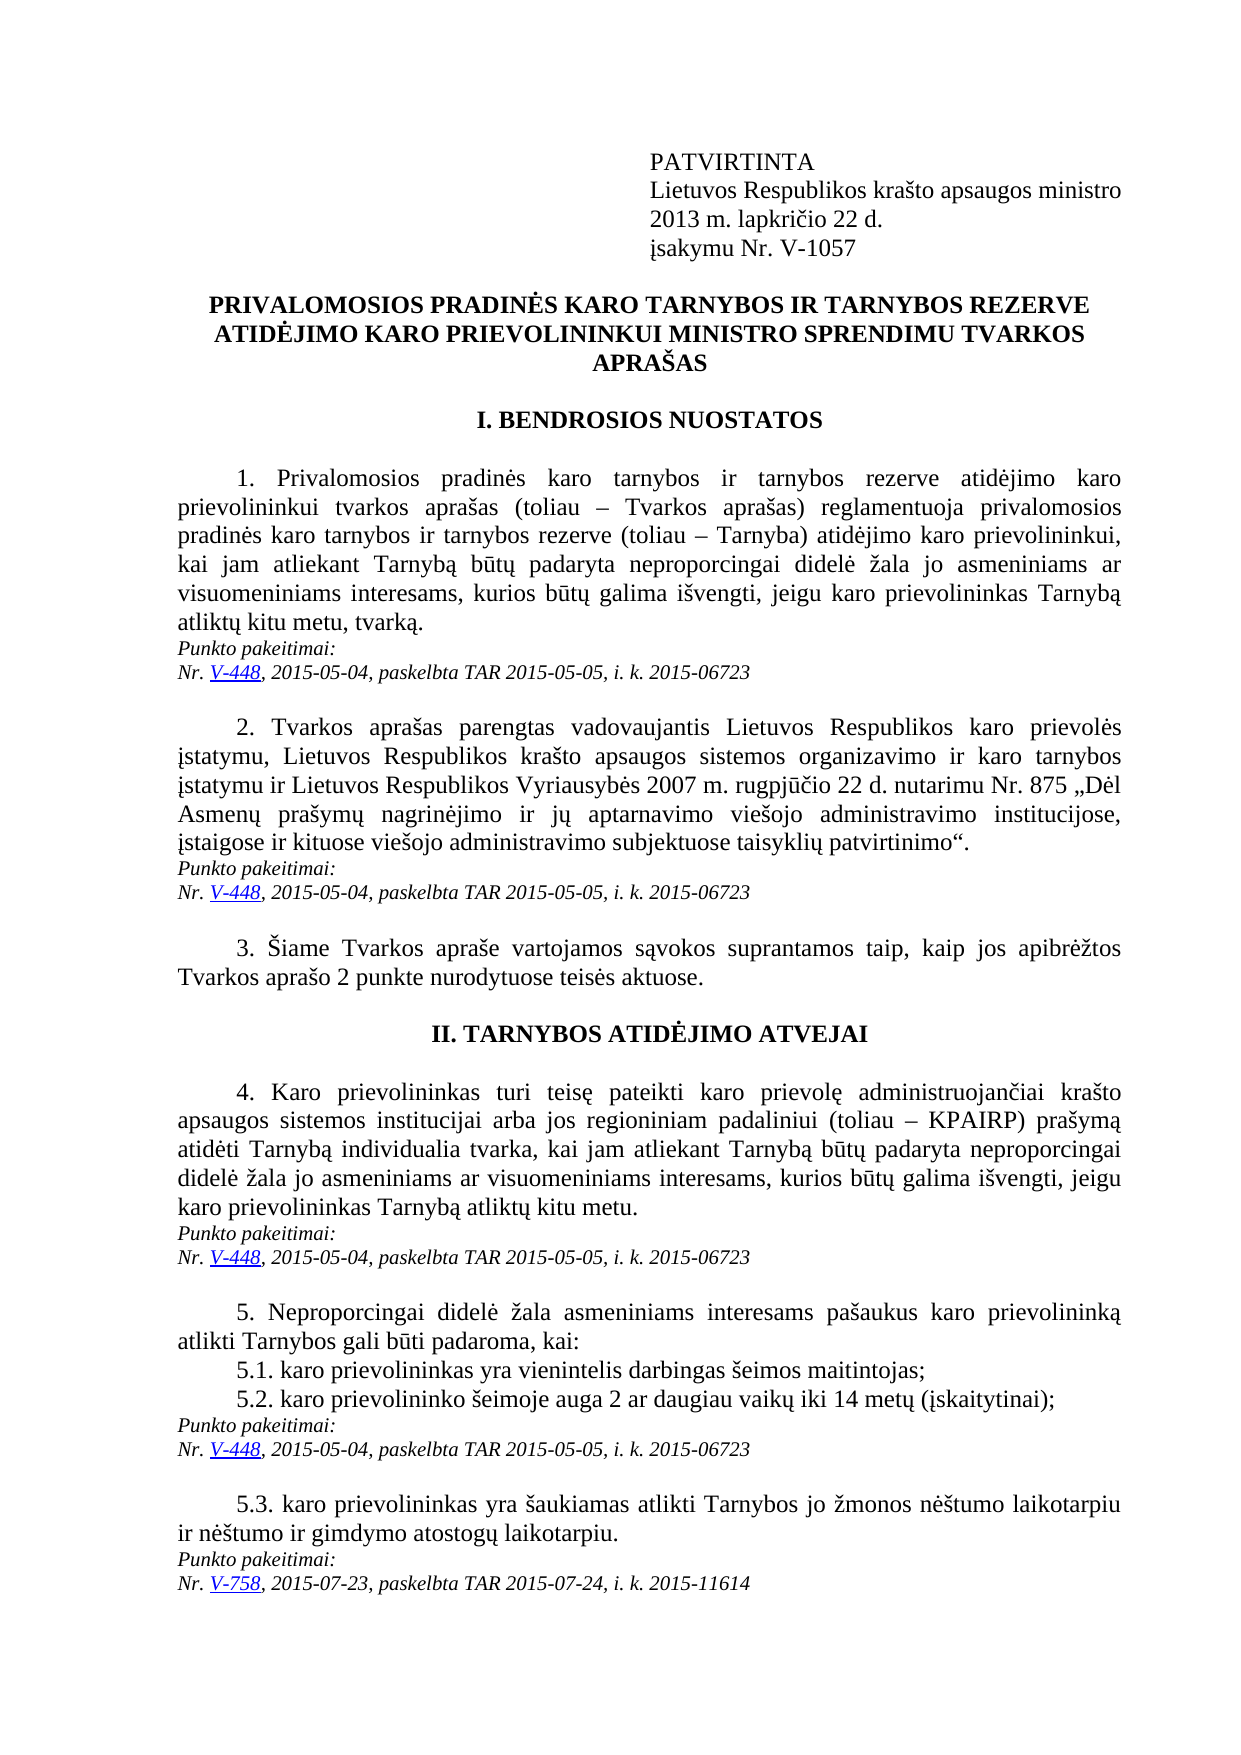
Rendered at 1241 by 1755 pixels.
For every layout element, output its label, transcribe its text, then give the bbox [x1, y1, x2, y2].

text Nr. V-758, 2015-07-23, paskelbta TAR 2015-07-24, i. k. 2015-11614 [177, 1571, 1122, 1595]
text Punkto pakeitimai: [177, 1547, 1122, 1571]
text 5. Neproporcingai didelė žala asmeniniams interesams pašaukus karo prievolininką atlikti Tarnybos gali būti padaroma, kai: [177, 1297, 1122, 1355]
text 5.2. karo prievolininko šeimoje auga 2 ar daugiau vaikų iki 14 metų (įskaitytinai); [177, 1384, 1122, 1412]
text įsakymu Nr. V-1057 [649, 233, 1122, 262]
text Nr. V-448, 2015-05-04, paskelbta TAR 2015-05-05, i. k. 2015-06723 [177, 1245, 1122, 1269]
text Nr. V-448, 2015-05-04, paskelbta TAR 2015-05-05, i. k. 2015-06723 [177, 1437, 1122, 1461]
text Nr. V-448, 2015-05-04, paskelbta TAR 2015-05-05, i. k. 2015-06723 [177, 880, 1122, 904]
text Punkto pakeitimai: [177, 1412, 1122, 1437]
text 3. Šiame Tvarkos apraše vartojamos sąvokos suprantamos taip, kaip jos apibrėžtos Tvarkos aprašo 2 punkte nurodytuose teisės aktuose. [177, 933, 1122, 991]
text Punkto pakeitimai: [177, 1221, 1122, 1245]
text 1. Privalomosios pradinės karo tarnybos ir tarnybos rezerve atidėjimo karo prievolininkui tvarkos aprašas (toliau – Tvarkos aprašas) reglamentuoja privalomosios pradinės karo tarnybos ir tarnybos rezerve (toliau – Tarnyba) atidėjimo karo prievolininkui, kai jam atliekant Tarnybą būtų padaryta neproporcingai didelė žala jo asmeniniams ar visuomeniniams interesams, kurios būtų galima išvengti, jeigu karo prievolininkas Tarnybą atliktų kitu metu, tvarką. [177, 463, 1122, 636]
text 5.3. karo prievolininkas yra šaukiamas atlikti Tarnybos jo žmonos nėštumo laikotarpiu ir nėštumo ir gimdymo atostogų laikotarpiu. [177, 1489, 1122, 1547]
text I. BENDROSIOS NUOSTATOS [177, 406, 1122, 434]
text Lietuvos Respublikos krašto apsaugos ministro [649, 176, 1122, 204]
text PATVIRTINTA [649, 147, 1122, 176]
text Punkto pakeitimai: [177, 856, 1122, 880]
text Punkto pakeitimai: [177, 636, 1122, 660]
text 2. Tvarkos aprašas parengtas vadovaujantis Lietuvos Respublikos karo prievolės įstatymu, Lietuvos Respublikos krašto apsaugos sistemos organizavimo ir karo tarnybos įstatymu ir Lietuvos Respublikos Vyriausybės 2007 m. rugpjūčio 22 d. nutarimu Nr. 875 „Dėl Asmenų prašymų nagrinėjimo ir jų aptarnavimo viešojo administravimo institucijose, įstaigose ir kituose viešojo administravimo subjektuose taisyklių patvirtinimo“. [177, 712, 1122, 856]
text PRIVALOMOSIOS PRADINĖS KARO TARNYBOS IR TARNYBOS REZERVE ATIDĖJIMO KARO PRIEVOLININKUI MINISTRO SPRENDIMU TVARKOS APRAŠAS [177, 291, 1122, 377]
text II. TARNYBOS ATIDĖJIMO ATVEJAI [177, 1019, 1122, 1048]
text 5.1. karo prievolininkas yra vienintelis darbingas šeimos maitintojas; [177, 1355, 1122, 1384]
text Nr. V-448, 2015-05-04, paskelbta TAR 2015-05-05, i. k. 2015-06723 [177, 660, 1122, 684]
text 2013 m. lapkričio 22 d. [649, 204, 1122, 233]
text 4. Karo prievolininkas turi teisę pateikti karo prievolę administruojančiai krašto apsaugos sistemos institucijai arba jos regioniniam padaliniui (toliau – KPAIRP) prašymą atidėti Tarnybą individualia tvarka, kai jam atliekant Tarnybą būtų padaryta neproporcingai didelė žala jo asmeniniams ar visuomeniniams interesams, kurios būtų galima išvengti, jeigu karo prievolininkas Tarnybą atliktų kitu metu. [177, 1077, 1122, 1221]
